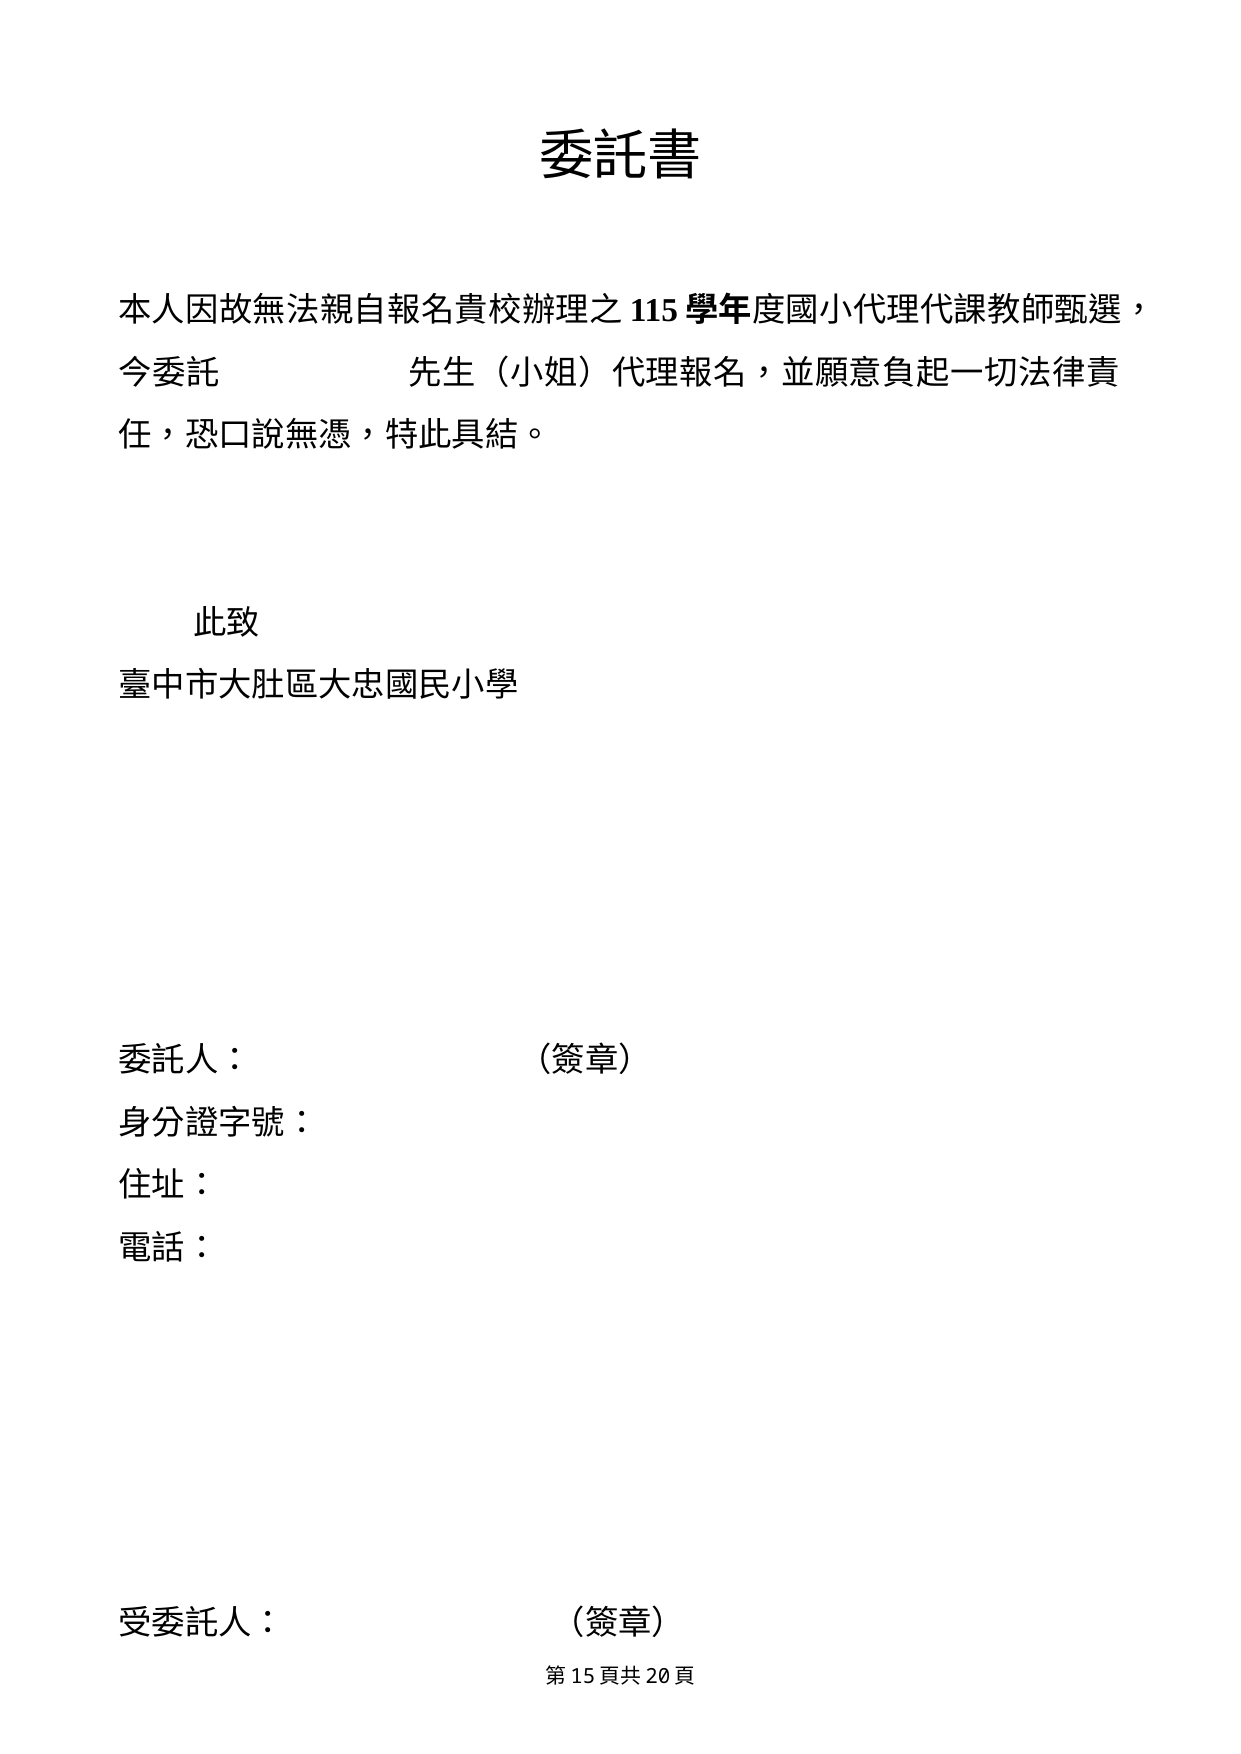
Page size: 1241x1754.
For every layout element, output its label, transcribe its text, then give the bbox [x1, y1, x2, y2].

text 受委託人： （簽章） [118, 1578, 1122, 1641]
text 本人因故無法親自報名貴校辦理之115學年度國小代理代課教師甄選，今委託 先生（小姐）代理報名，並願意負起一切法律責任，恐口說無憑，特此具結。 [118, 266, 1122, 453]
text 住址： [118, 1141, 1122, 1203]
text 電話： [118, 1203, 1122, 1266]
text 身分證字號： [118, 1078, 1122, 1141]
text 此致 [118, 578, 1122, 641]
text 委託書 [118, 78, 1122, 203]
text 委託人： （簽章） [118, 1016, 1122, 1078]
text 臺中市大肚區大忠國民小學 [118, 641, 1122, 703]
